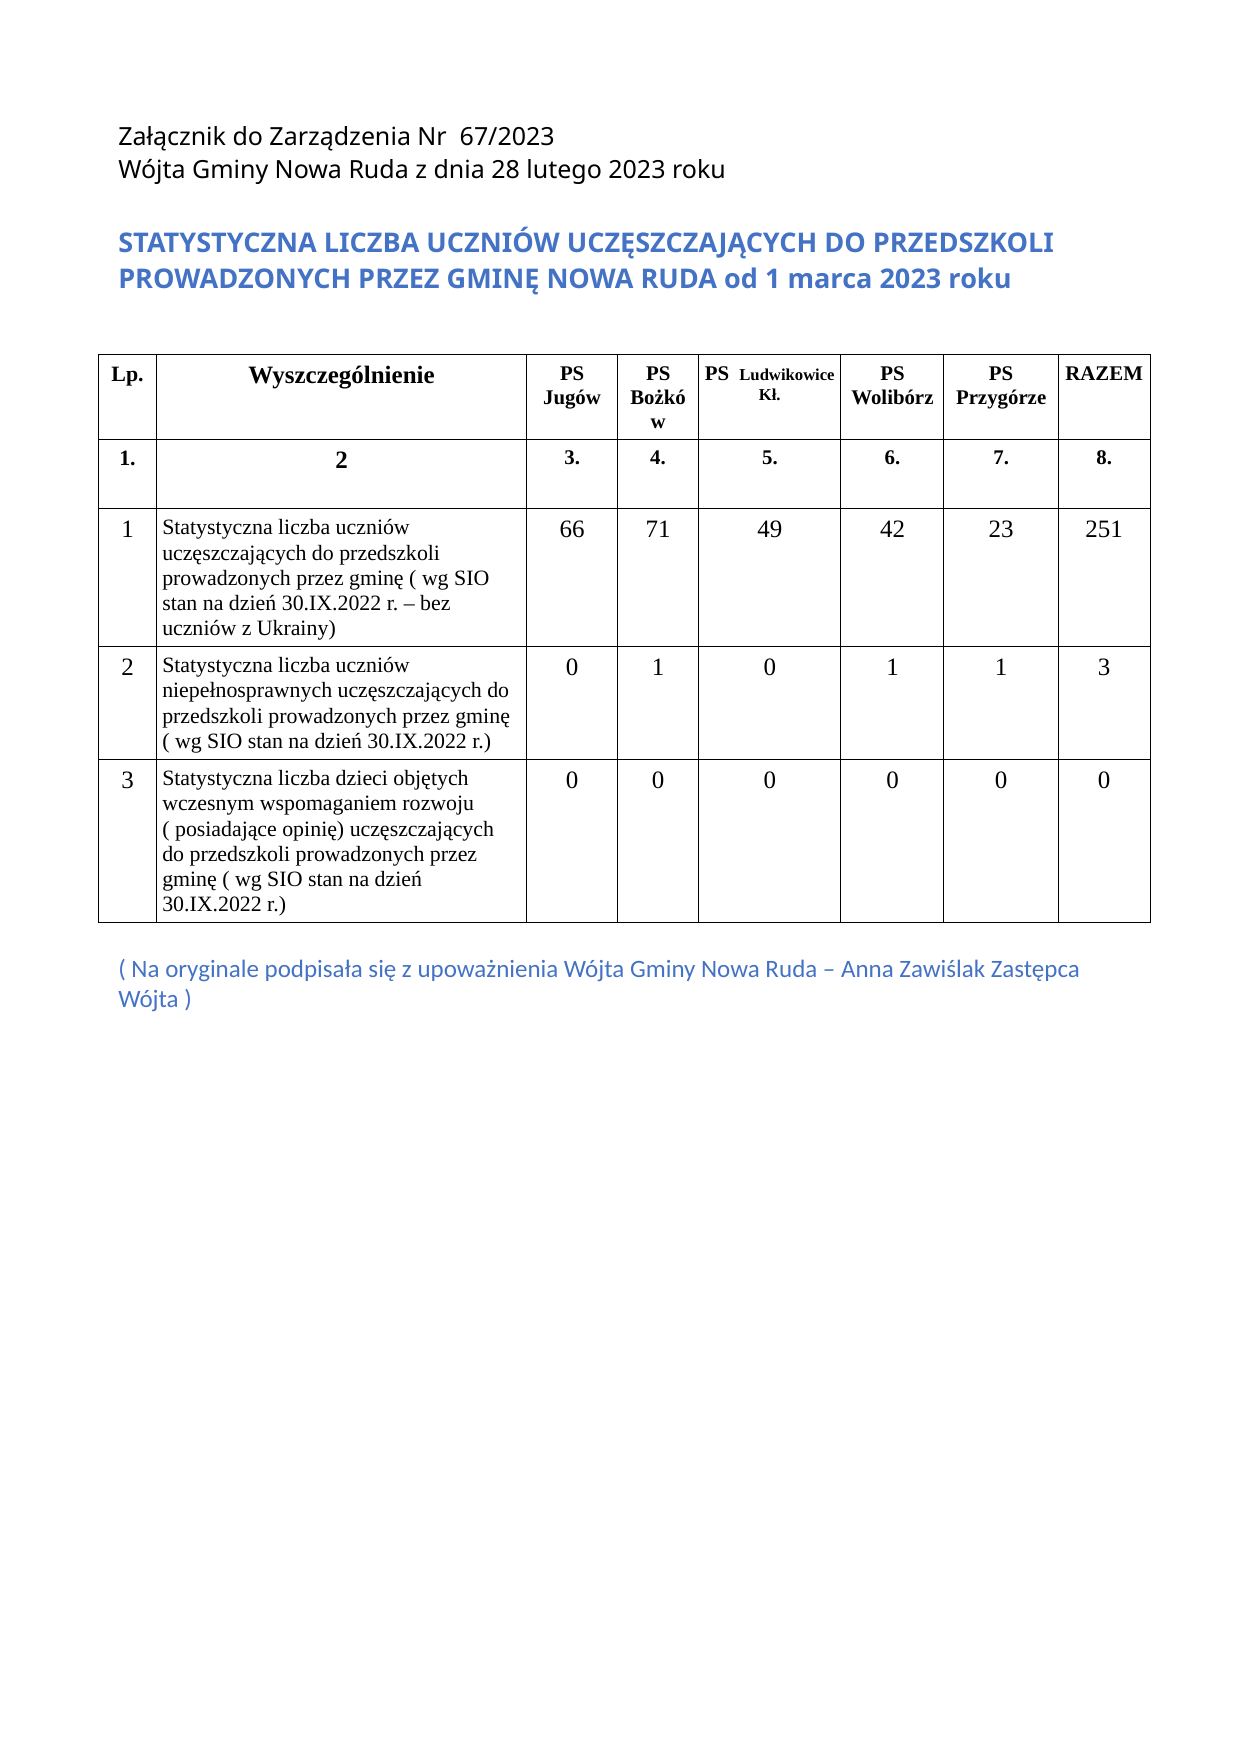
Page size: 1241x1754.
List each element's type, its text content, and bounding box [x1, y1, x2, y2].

table_cell 0 [699, 647, 840, 759]
table_header PS Bożków [618, 355, 698, 438]
text STATYSTYCZNA LICZBA UCZNIÓW UCZĘSZCZAJĄCYCH DO PRZEDSZKOLI PROWADZONYCH PRZEZ GMINĘ NOWA RUDA od 1 marca 2023 roku [118, 223, 1122, 297]
table_cell 71 [618, 509, 698, 646]
table_cell 1. [99, 440, 156, 508]
table_header PS Jugów [527, 355, 617, 438]
table_cell 3. [527, 440, 617, 508]
table_header PS Ludwikowice Kł. [699, 355, 840, 438]
table_cell 1 [618, 647, 698, 759]
table_cell 3 [99, 760, 156, 922]
table_cell 1 [99, 509, 156, 646]
table_cell Statystyczna liczba uczniów niepełnosprawnych uczęszczających do przedszkoli prowadzonych przez gminę ( wg SIO stan na dzień 30.IX.2022 r.) [157, 647, 526, 759]
table_cell 1 [944, 647, 1058, 759]
text Załącznik do Zarządzenia Nr 67/2023 [118, 118, 1122, 152]
table_cell 3 [1059, 647, 1150, 759]
table_header PS Wolibórz [841, 355, 943, 438]
table_cell 5. [699, 440, 840, 508]
table_cell 0 [527, 760, 617, 922]
table_header Wyszczególnienie [157, 355, 526, 438]
table_cell 0 [841, 760, 943, 922]
table_header PS Przygórze [944, 355, 1058, 438]
table_cell 42 [841, 509, 943, 646]
table_cell Statystyczna liczba uczniów uczęszczających do przedszkoli prowadzonych przez gminę ( wg SIO stan na dzień 30.IX.2022 r. – bez uczniów z Ukrainy) [157, 509, 526, 646]
table_cell 4. [618, 440, 698, 508]
table_cell 1 [841, 647, 943, 759]
table_cell 0 [618, 760, 698, 922]
table_cell 251 [1059, 509, 1150, 646]
table_cell 23 [944, 509, 1058, 646]
table_cell Statystyczna liczba dzieci objętych wczesnym wspomaganiem rozwoju ( posiadające opinię) uczęszczających do przedszkoli prowadzonych przez gminę ( wg SIO stan na dzień 30.IX.2022 r.) [157, 760, 526, 922]
table_header RAZEM [1059, 355, 1150, 438]
table_cell 2 [99, 647, 156, 759]
table_cell 7. [944, 440, 1058, 508]
table_header Lp. [99, 355, 156, 438]
table_cell 8. [1059, 440, 1150, 508]
table_cell 2 [157, 440, 526, 508]
table_cell 6. [841, 440, 943, 508]
table_cell 0 [1059, 760, 1150, 922]
table_cell 0 [944, 760, 1058, 922]
table_cell 49 [699, 509, 840, 646]
table_cell 0 [699, 760, 840, 922]
text ( Na oryginale podpisała się z upoważnienia Wójta Gminy Nowa Ruda – Anna Zawiślak Zastępca Wójta ) [118, 953, 1122, 1014]
table_cell 0 [527, 647, 617, 759]
table_cell 66 [527, 509, 617, 646]
text Wójta Gminy Nowa Ruda z dnia 28 lutego 2023 roku [118, 152, 1122, 186]
